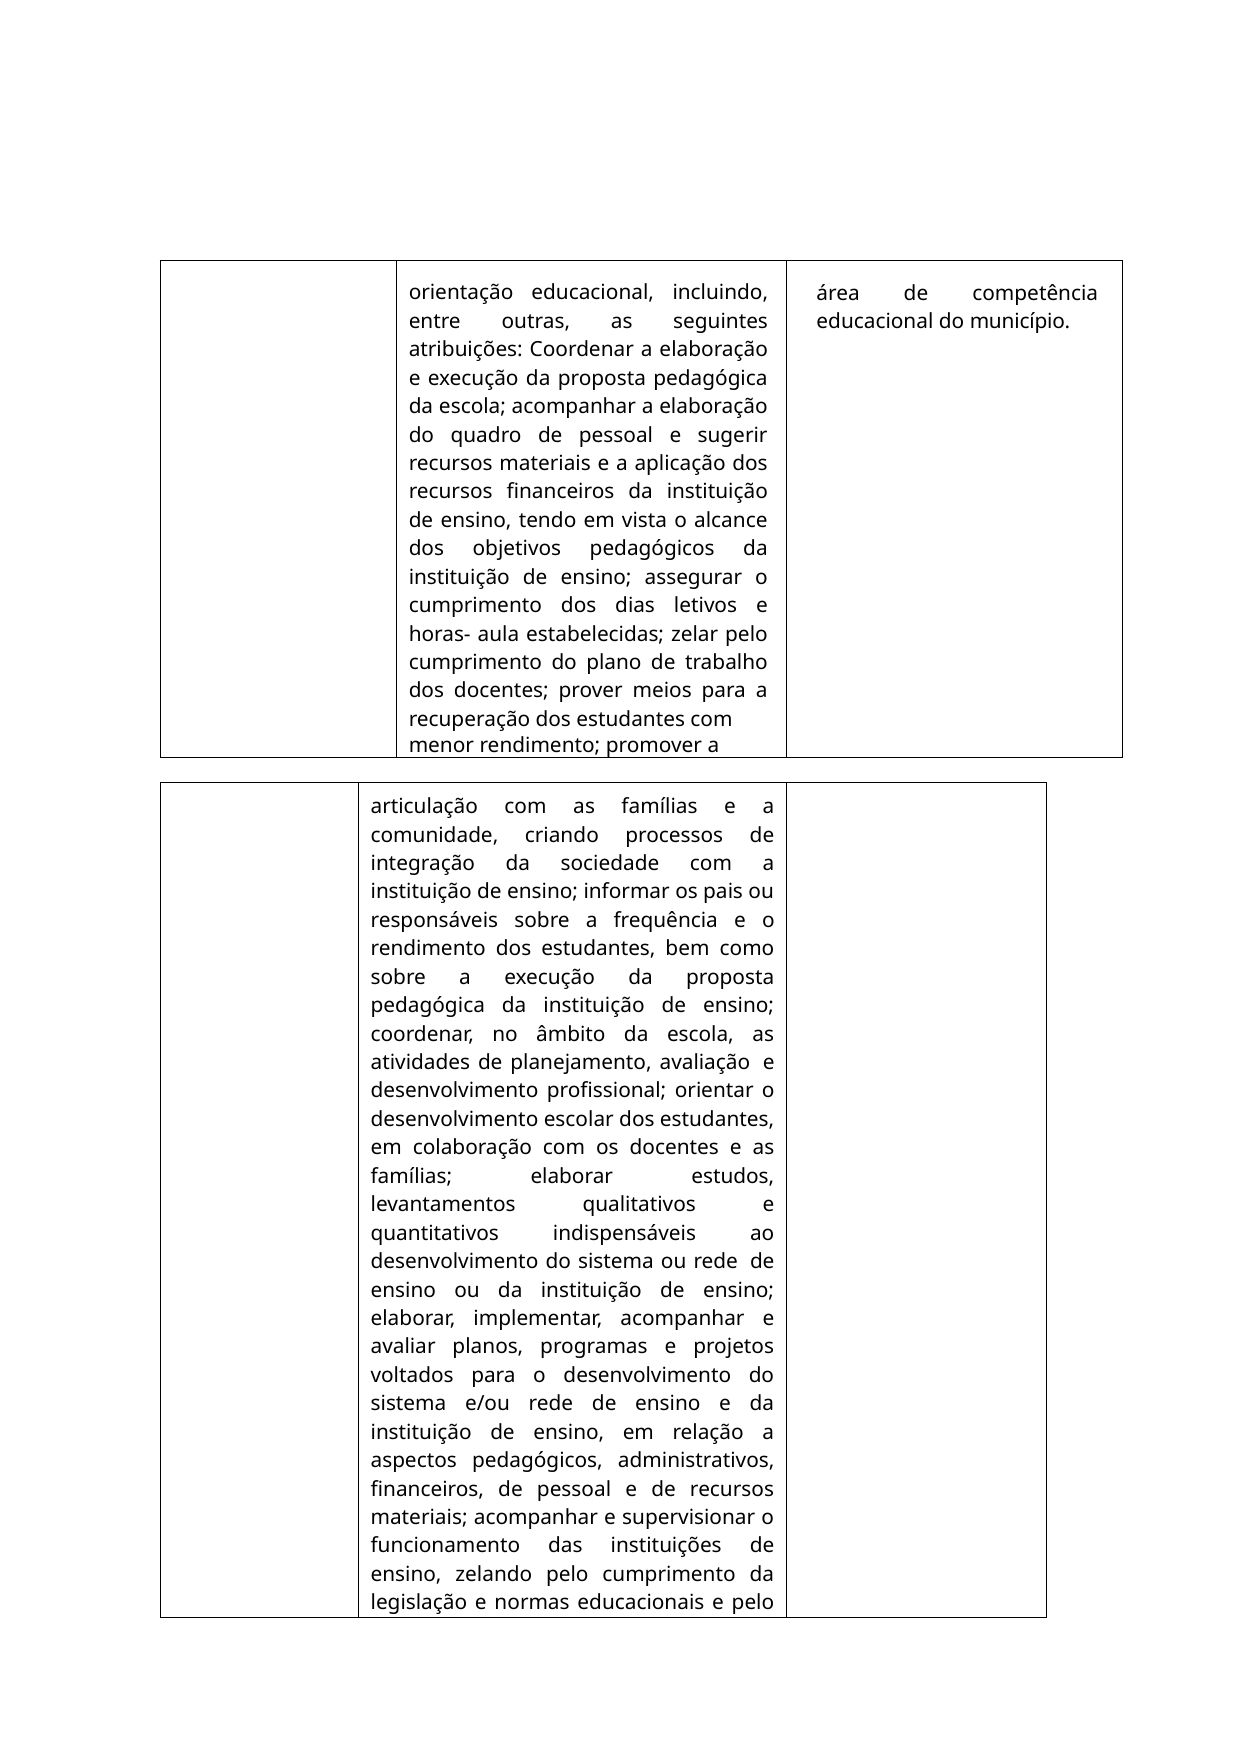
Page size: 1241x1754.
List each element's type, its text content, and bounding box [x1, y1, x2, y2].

table_header [161, 783, 358, 1617]
table_cell [161, 261, 396, 757]
table_header [787, 783, 1046, 1617]
table_header articulação com as famílias e a comunidade, criando processos de integração da sociedade com a instituição de ensino; informar os pais ou responsáveis sobre a frequência e o rendimento dos estudantes, bem como sobre a execução da proposta pedagógica da instituição de ensino; coordenar, no âmbito da escola, as atividades de planejamento, avaliação e desenvolvimento profissional; orientar o desenvolvimento escolar dos estudantes, em colaboração com os docentes e as famílias; elaborar estudos, levantamentos qualitativos e quantitativos indispensáveis ao desenvolvimento do sistema ou rede de ensino ou da instituição de ensino; elaborar, implementar, acompanhar e avaliar planos, programas e projetos voltados para o desenvolvimento do sistema e/ou rede de ensino e da instituição de ensino, em relação a aspectos pedagógicos, administrativos, financeiros, de pessoal e de recursos materiais; acompanhar e supervisionar o funcionamento das instituições de ensino, zelando pelo cumprimento da legislação e normas educacionais e pelo [359, 783, 786, 1617]
table_cell orientação educacional, incluindo, entre outras, as seguintes atribuições: Coordenar a elaboração e execução da proposta pedagógica da escola; acompanhar a elaboração do quadro de pessoal e sugerir recursos materiais e a aplicação dos recursos financeiros da instituição de ensino, tendo em vista o alcance dos objetivos pedagógicos da instituição de ensino; assegurar o cumprimento dos dias letivos e horas- aula estabelecidas; zelar pelo cumprimento do plano de trabalho dos docentes; prover meios para a recuperação dos estudantes com menor rendimento; promover a [397, 261, 786, 757]
table_cell área de competência educacional do município. [787, 261, 1122, 757]
